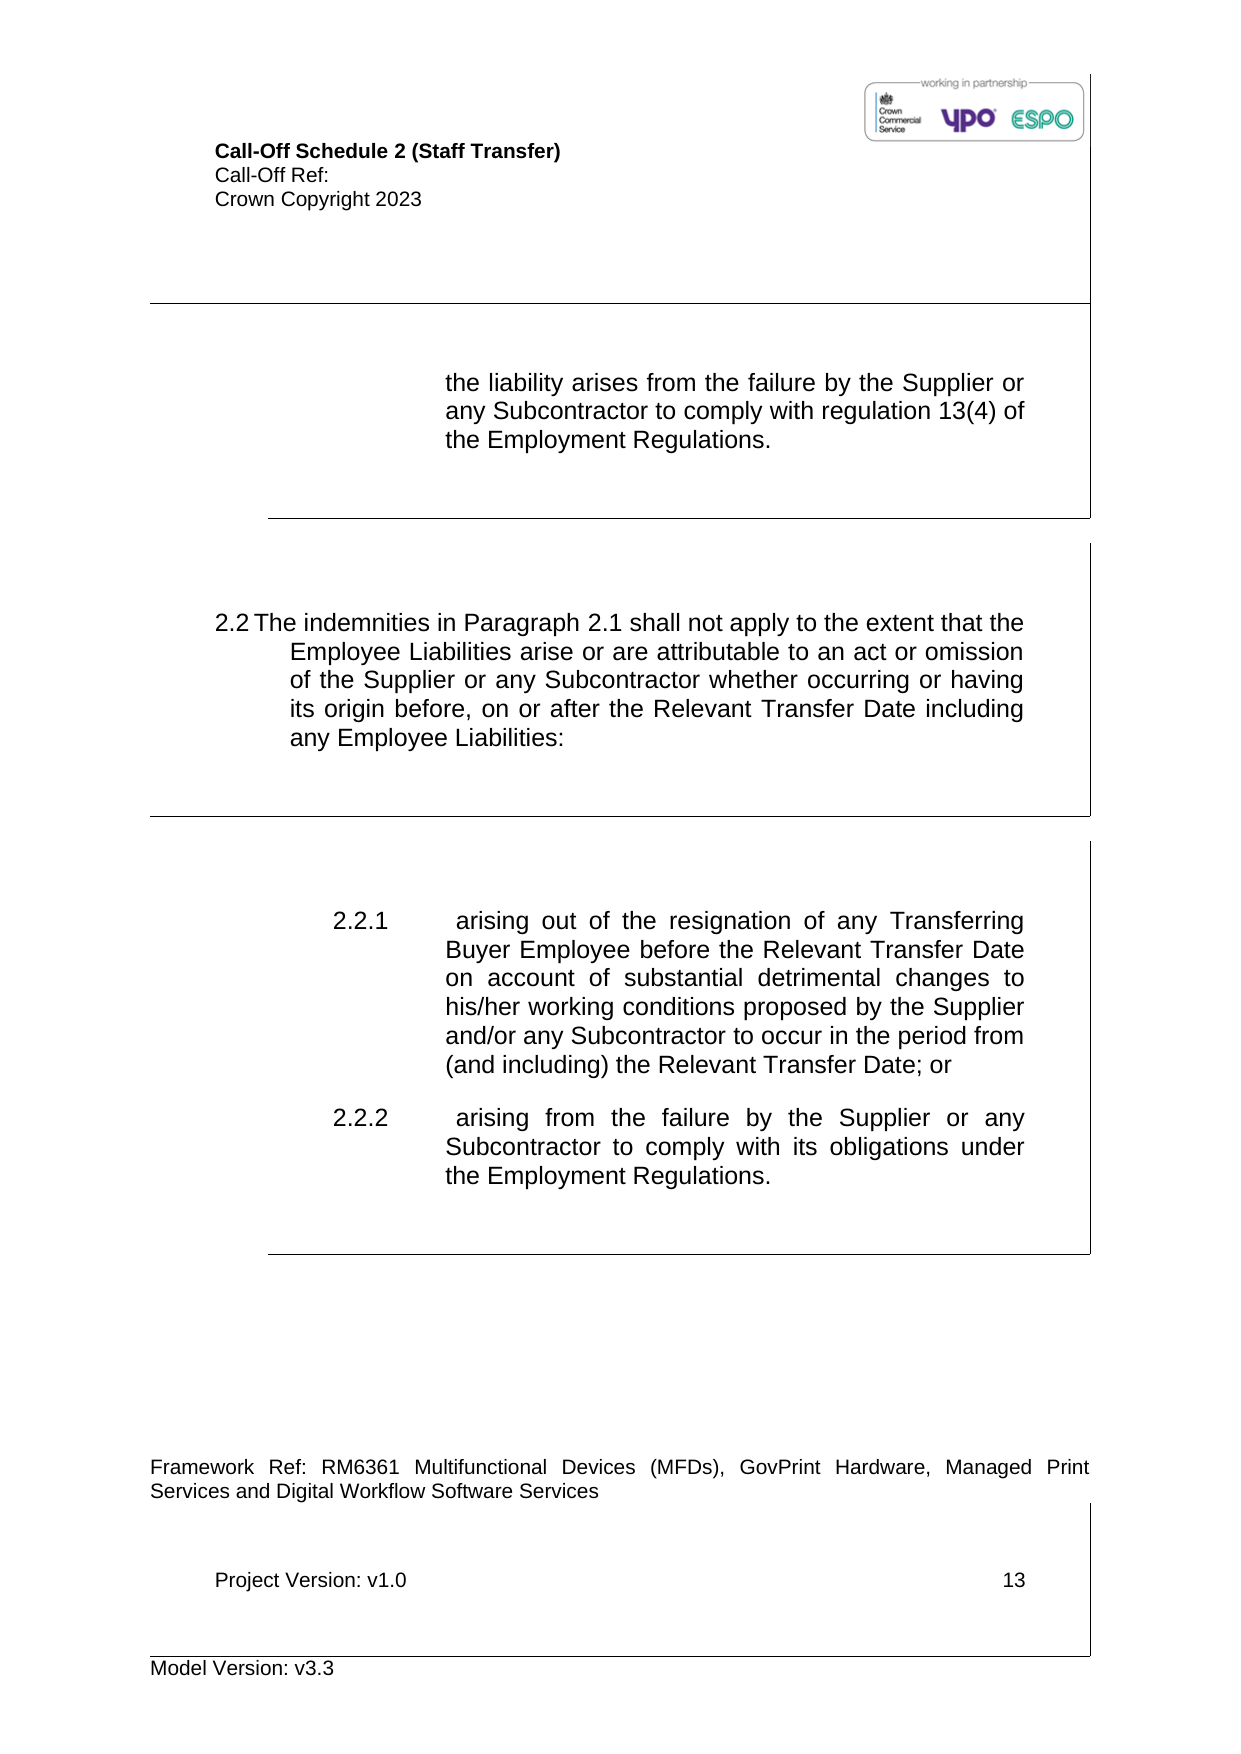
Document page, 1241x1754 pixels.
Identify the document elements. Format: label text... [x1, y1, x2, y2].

list any claim made by or in respect of a Transferring Buyer Employee or any appropriate employee representative (as defined in the Employment Regulations) of any Transferring Buyer Employee relating to any act or omission of the Buyer in relation to its obligations under regulation 13 of the Employment Regulations, except to the extent that the liability arises from the failure by the Supplier or any Subcontractor to comply with regulation 13(4) of the Employment Regulations. [268, 303, 1090, 518]
list arising out of the resignation of any Transferring Buyer Employee before the Relevant Transfer Date on account of substantial detrimental changes to his/her working conditions proposed by the Supplier and/or any Subcontractor to occur in the period from (and including) the Relevant Transfer Date; or [268, 841, 1090, 1039]
list The indemnities in Paragraph 2.1 shall not apply to the extent that the Employee Liabilities arise or are attributable to an act or omission of the Supplier or any Subcontractor whether occurring or having its origin before, on or after the Relevant Transfer Date including any Employee Liabilities: [150, 543, 1090, 816]
list arising from the failure by the Supplier or any Subcontractor to comply with its obligations under the Employment Regulations. [268, 1039, 1090, 1254]
